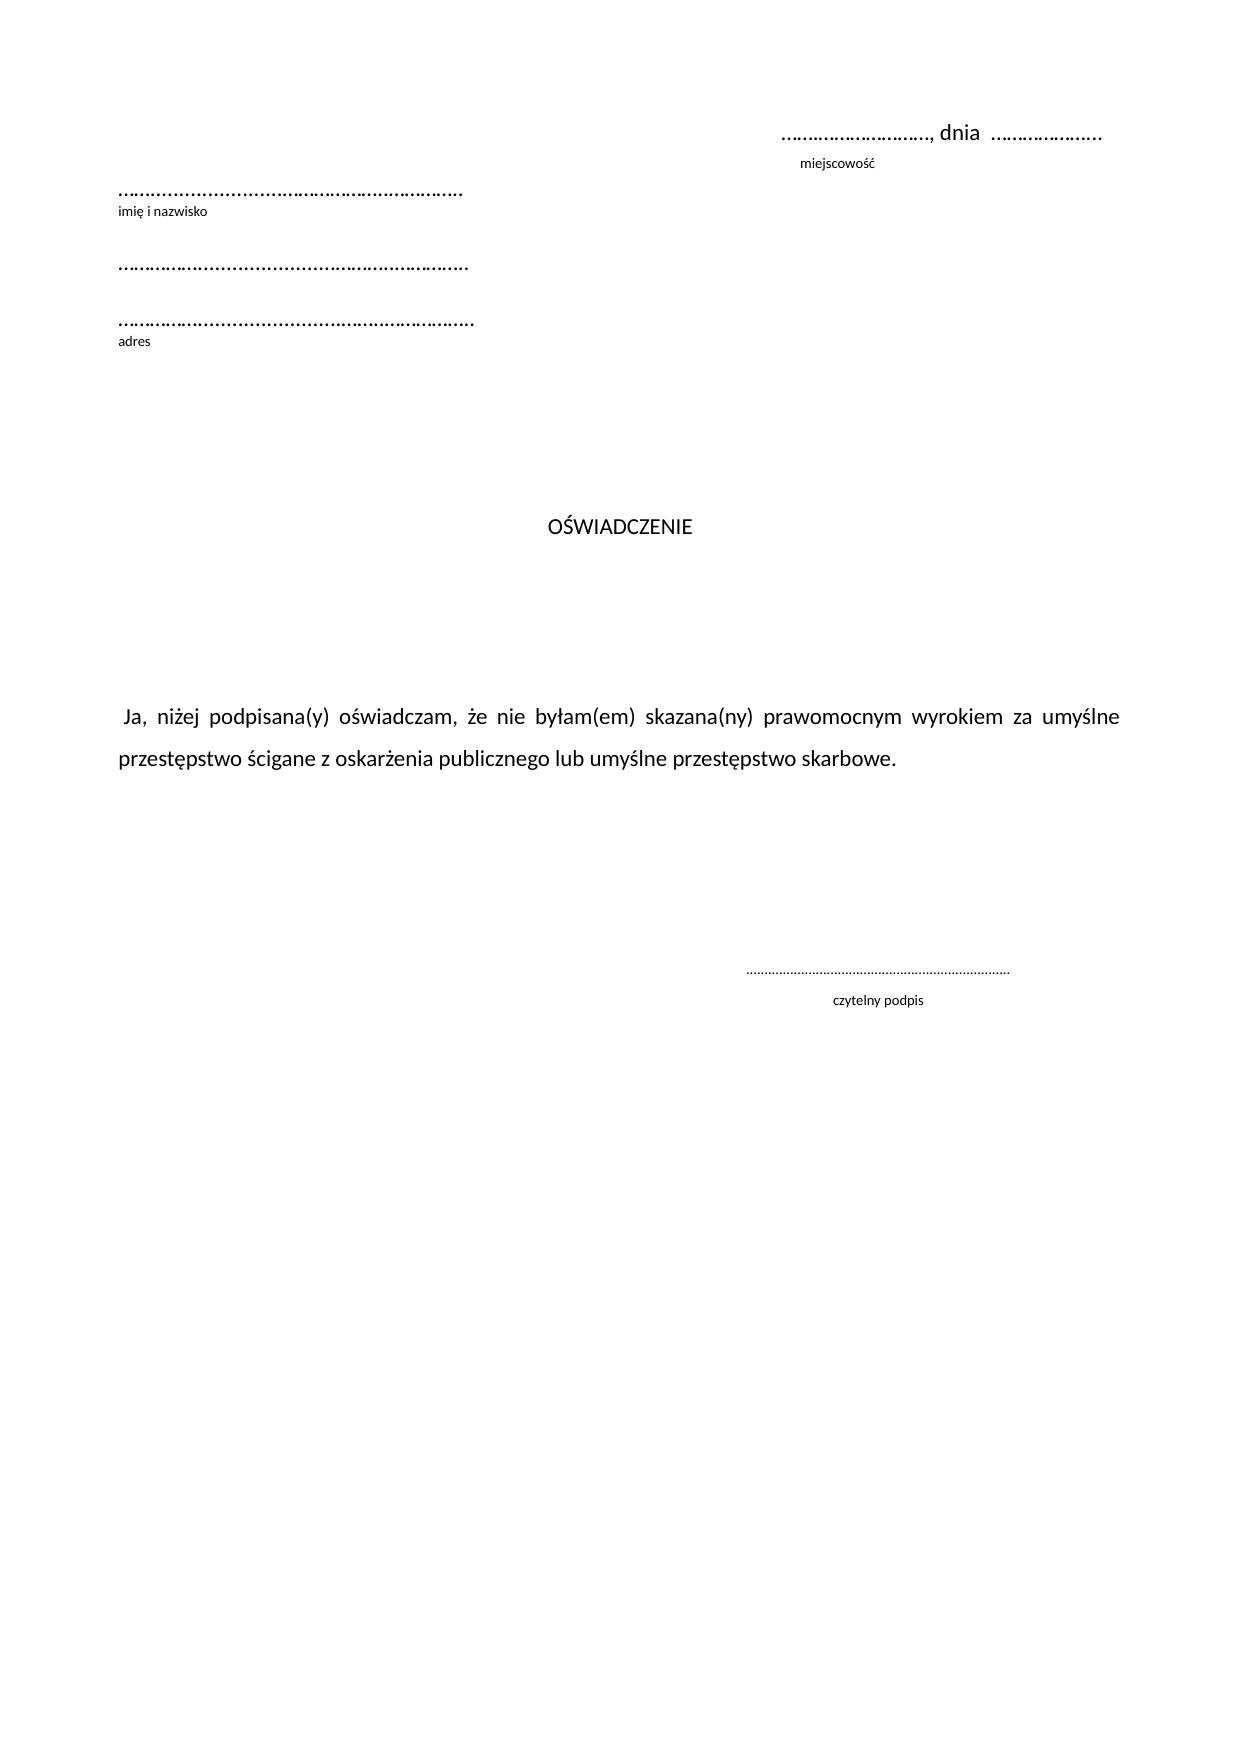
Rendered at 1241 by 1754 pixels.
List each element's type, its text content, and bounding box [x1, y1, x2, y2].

text miejscowość [118, 146, 1122, 174]
text adres [118, 332, 1122, 350]
text czytelny podpis [634, 991, 1122, 1009]
text …….......................………………..………….. [118, 174, 1122, 202]
text ........................................................................ [634, 961, 1122, 978]
text ……………........................………..………….. [118, 248, 1122, 276]
text …………….........................……..…………….. [118, 304, 1122, 332]
text imię i nazwisko [118, 202, 1122, 220]
text …….…………………, dnia ………………... [487, 118, 1122, 146]
text OŚWIADCZENIE [118, 512, 1122, 540]
text Ja, niżej podpisana(y) oświadczam, że nie byłam(em) skazana(ny) prawomocnym wyrokiem za umyślne przestępstwo ścigane z oskarżenia publicznego lub umyślne przestępstwo skarbowe. [118, 702, 1122, 772]
